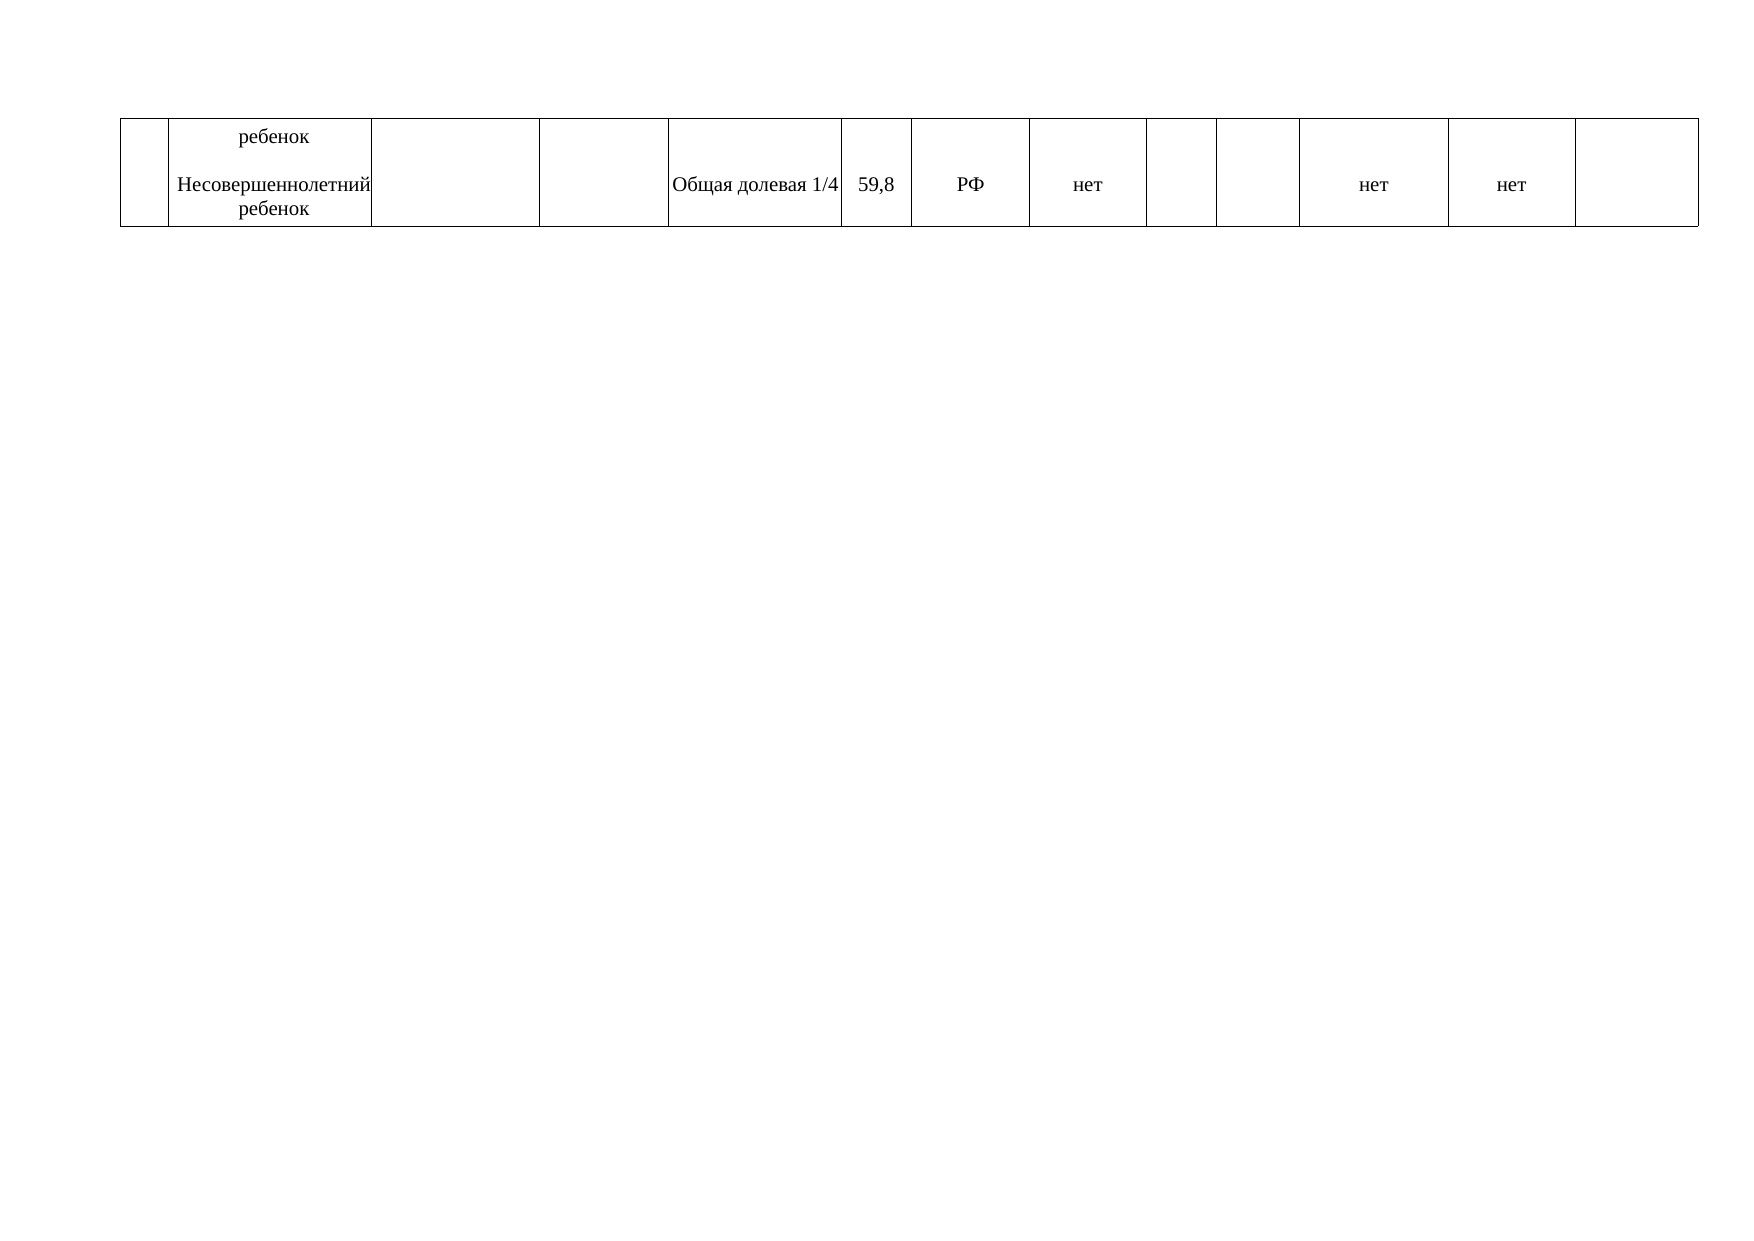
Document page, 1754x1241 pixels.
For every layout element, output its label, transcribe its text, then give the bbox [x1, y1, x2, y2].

table_cell РФ [912, 119, 1029, 226]
table_cell нет [1030, 119, 1146, 226]
table_cell [121, 119, 168, 226]
table_cell [1576, 119, 1698, 226]
table_cell ребенок Несовершеннолетний ребенок [169, 119, 371, 226]
table_cell нет [1300, 119, 1448, 226]
table_cell [1217, 119, 1299, 226]
table_cell Общая долевая 1/4 [669, 119, 841, 226]
table_cell [372, 119, 539, 226]
table_cell [540, 119, 668, 226]
table_cell 59,8 [842, 119, 911, 226]
table_cell [1147, 119, 1216, 226]
table_cell нет [1449, 119, 1575, 226]
